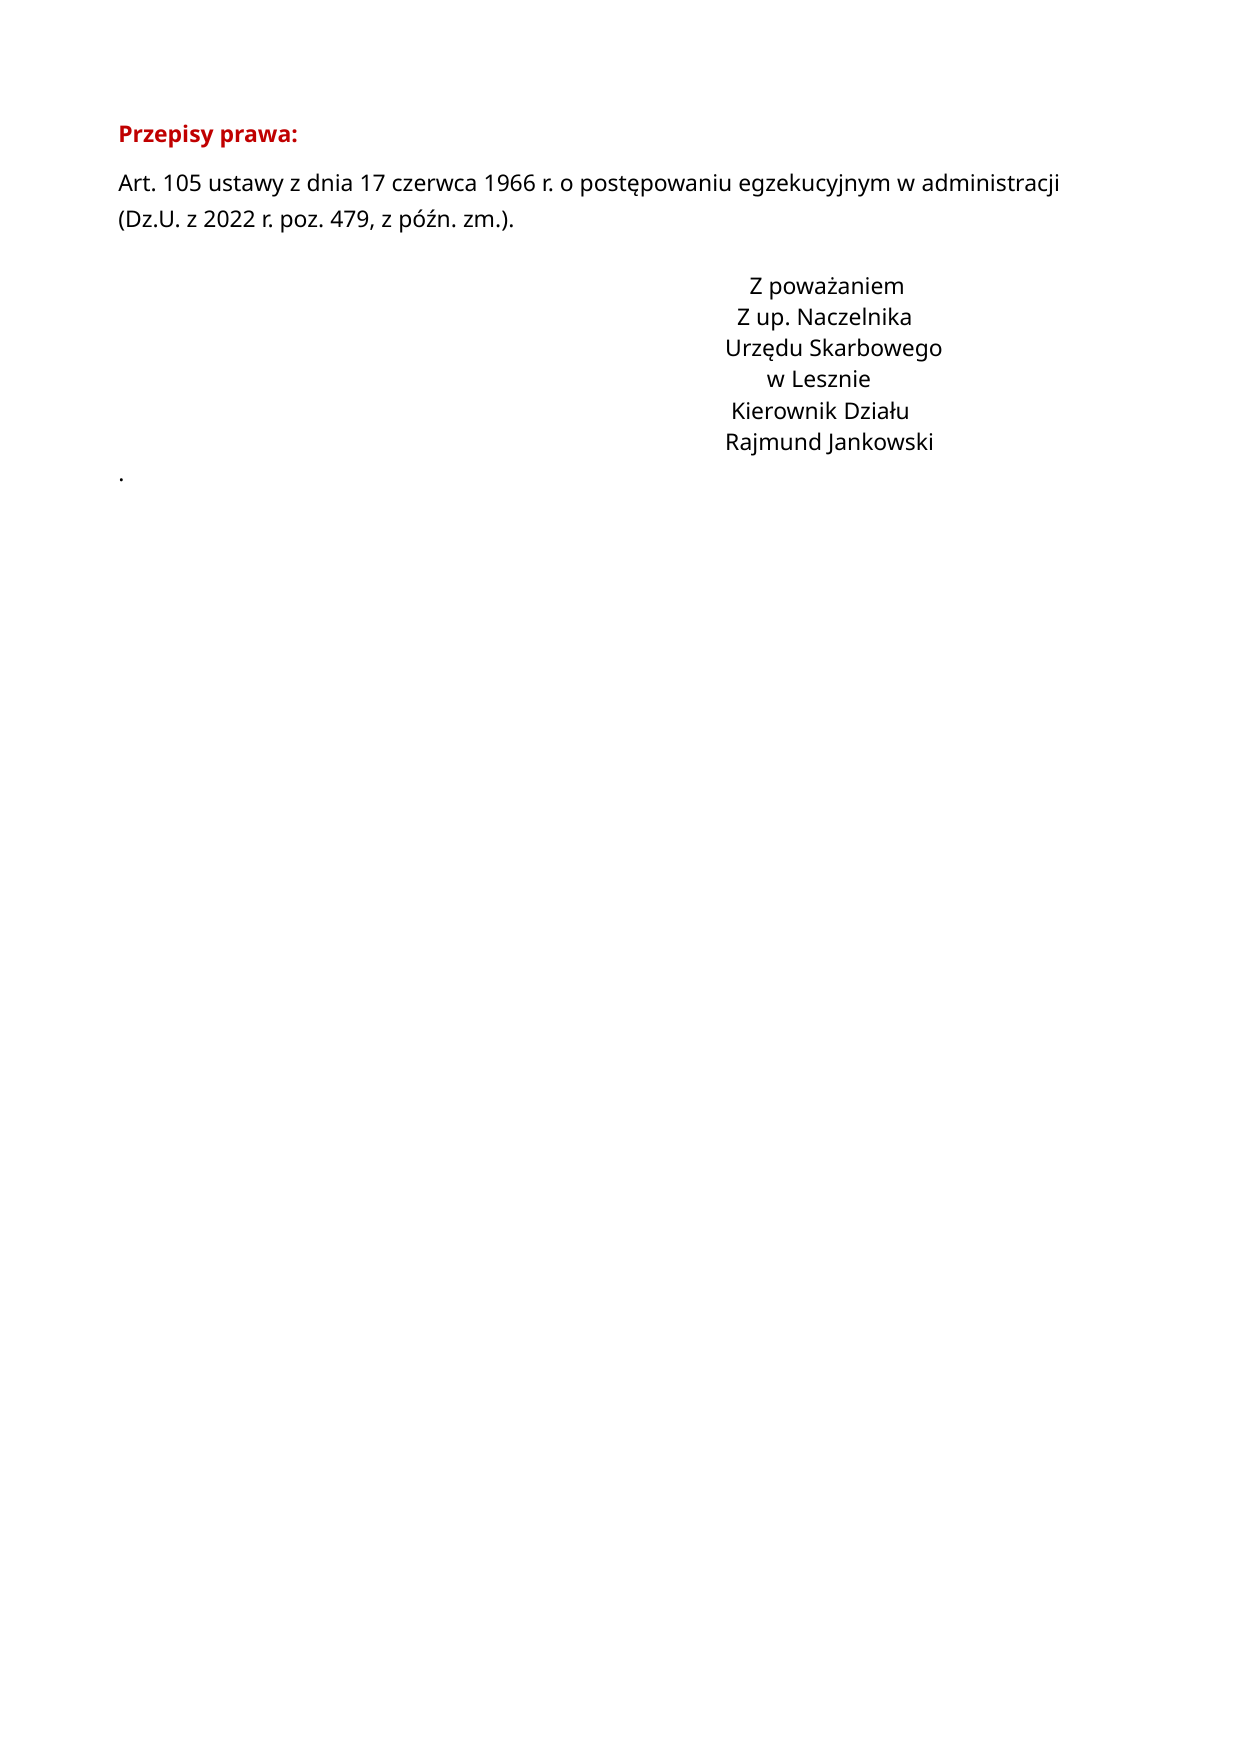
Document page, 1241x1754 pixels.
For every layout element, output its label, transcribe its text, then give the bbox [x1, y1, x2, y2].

text Rajmund Jankowski . [118, 426, 1122, 488]
text Przepisy prawa: [118, 118, 1122, 149]
text Art. 105 ustawy z dnia 17 czerwca 1966 r. o postępowaniu egzekucyjnym w administracji (Dz.U. z 2022 r. poz. 479, z późn. zm.). [118, 167, 1122, 234]
text Z poważaniem Z up. Naczelnika Urzędu Skarbowego w Lesznie Kierownik Działu [118, 238, 1122, 426]
